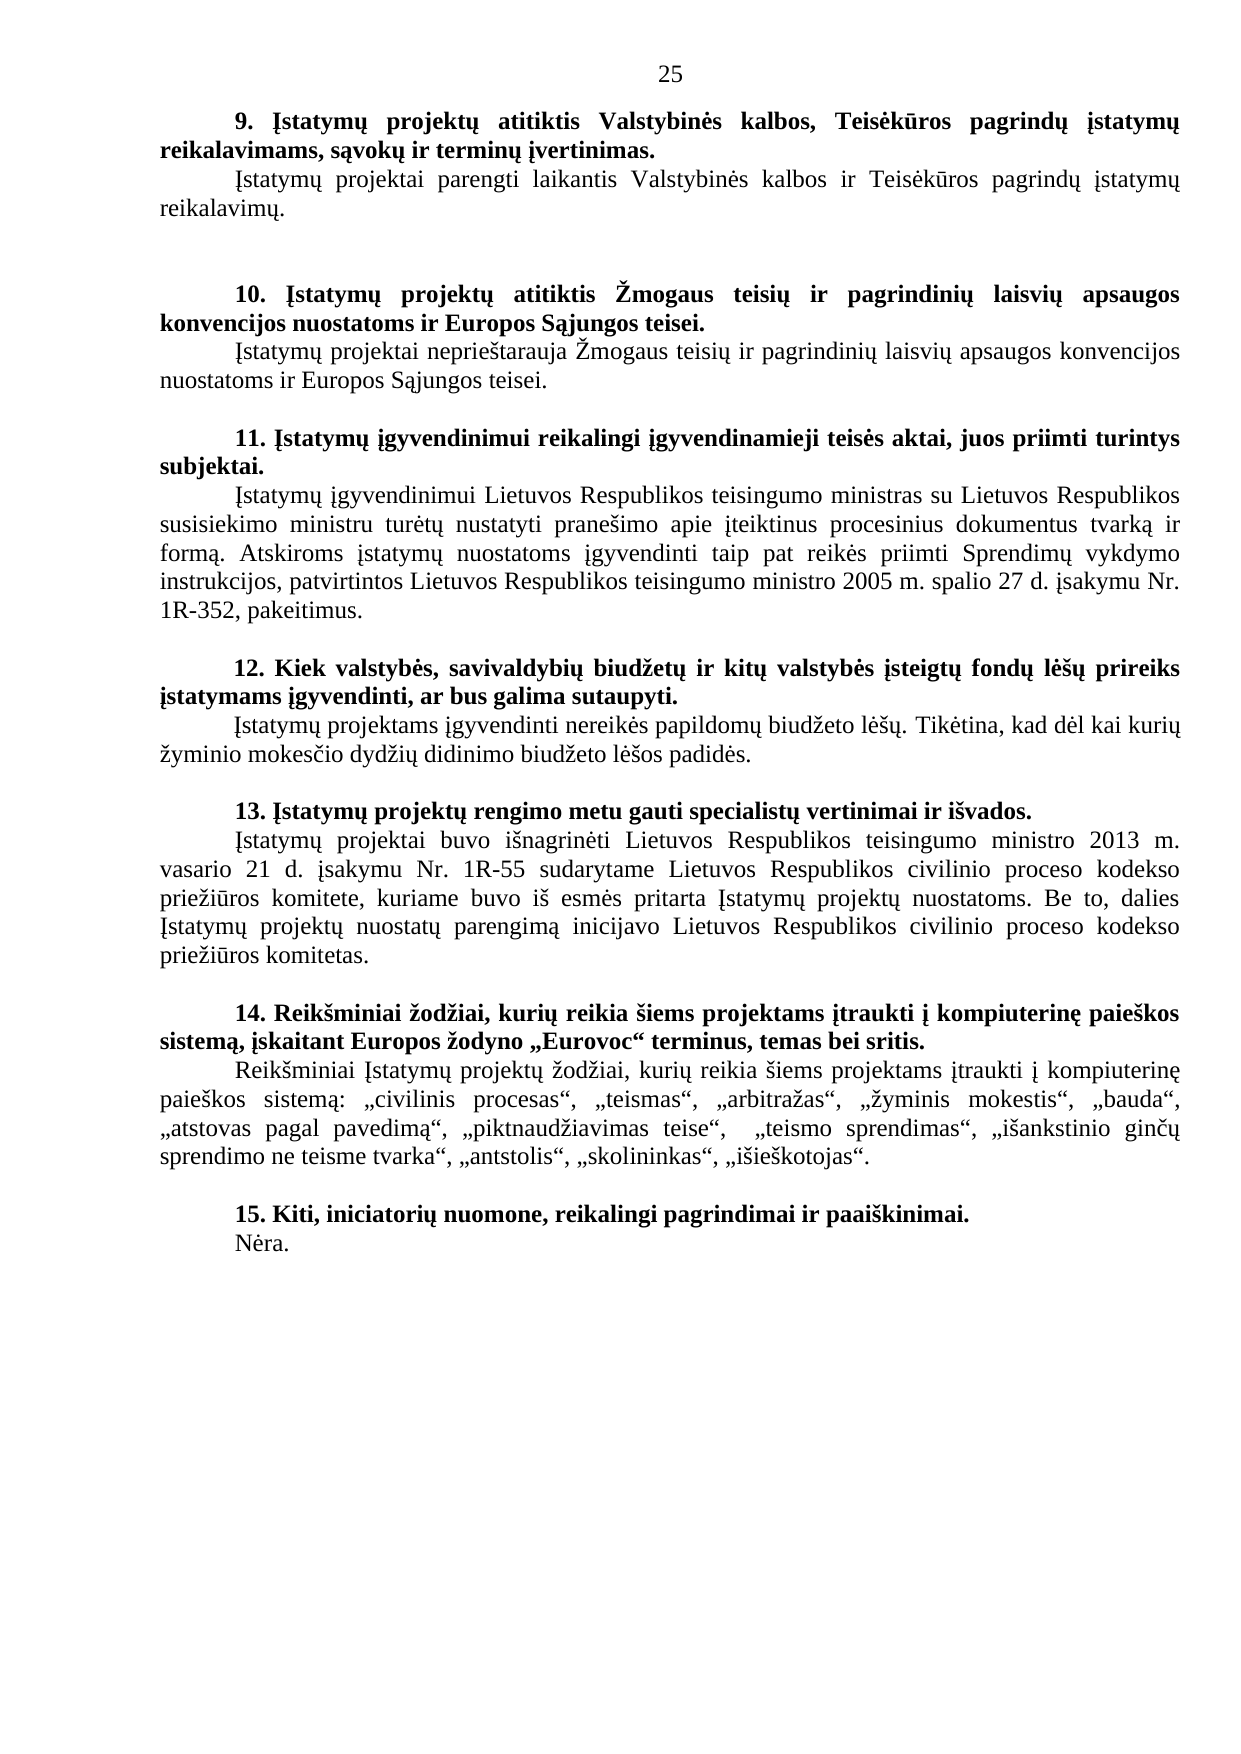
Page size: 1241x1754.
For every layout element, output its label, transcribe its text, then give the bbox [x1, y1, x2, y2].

text 12. Kiek valstybės, savivaldybių biudžetų ir kitų valstybės įsteigtų fondų lėšų prireiks įstatymams įgyvendinti, ar bus galima sutaupyti. [159, 653, 1181, 710]
text Įstatymų įgyvendinimui Lietuvos Respublikos teisingumo ministras su Lietuvos Respublikos susisiekimo ministru turėtų nustatyti pranešimo apie įteiktinus procesinius dokumentus tvarką ir formą. Atskiroms įstatymų nuostatoms įgyvendinti taip pat reikės priimti Sprendimų vykdymo instrukcijos, patvirtintos Lietuvos Respublikos teisingumo ministro 2005 m. spalio 27 d. įsakymu Nr. 1R-352, pakeitimus. [159, 480, 1181, 624]
text Įstatymų projektai parengti laikantis Valstybinės kalbos ir Teisėkūros pagrindų įstatymų reikalavimų. [159, 164, 1181, 221]
text Įstatymų projektams įgyvendinti nereikės papildomų biudžeto lėšų. Tikėtina, kad dėl kai kurių žyminio mokesčio dydžių didinimo biudžeto lėšos padidės. [159, 710, 1181, 768]
text Įstatymų projektai buvo išnagrinėti Lietuvos Respublikos teisingumo ministro 2013 m. vasario 21 d. įsakymu Nr. 1R-55 sudarytame Lietuvos Respublikos civilinio proceso kodekso priežiūros komitete, kuriame buvo iš esmės pritarta Įstatymų projektų nuostatoms. Be to, dalies Įstatymų projektų nuostatų parengimą inicijavo Lietuvos Respublikos civilinio proceso kodekso priežiūros komitetas. [159, 825, 1181, 969]
text 15. Kiti, iniciatorių nuomone, reikalingi pagrindimai ir paaiškinimai. [159, 1199, 1181, 1228]
text 13. Įstatymų projektų rengimo metu gauti specialistų vertinimai ir išvados. [159, 796, 1181, 825]
text Reikšminiai Įstatymų projektų žodžiai, kurių reikia šiems projektams įtraukti į kompiuterinę paieškos sistemą: „civilinis procesas“, „teismas“, „arbitražas“, „žyminis mokestis“, „bauda“, „atstovas pagal pavedimą“, „piktnaudžiavimas teise“, „teismo sprendimas“, „išankstinio ginčų sprendimo ne teisme tvarka“, „antstolis“, „skolininkas“, „išieškotojas“. [159, 1055, 1181, 1170]
text 10. Įstatymų projektų atitiktis Žmogaus teisių ir pagrindinių laisvių apsaugos konvencijos nuostatoms ir Europos Sąjungos teisei. [159, 279, 1181, 336]
text 11. Įstatymų įgyvendinimui reikalingi įgyvendinamieji teisės aktai, juos priimti turintys subjektai. [159, 423, 1181, 480]
text 14. Reikšminiai žodžiai, kurių reikia šiems projektams įtraukti į kompiuterinę paieškos sistemą, įskaitant Europos žodyno „Eurovoc“ terminus, temas bei sritis. [159, 998, 1181, 1055]
text Įstatymų projektai neprieštarauja Žmogaus teisių ir pagrindinių laisvių apsaugos konvencijos nuostatoms ir Europos Sąjungos teisei. [159, 336, 1181, 394]
text 9. Įstatymų projektų atitiktis Valstybinės kalbos, Teisėkūros pagrindų įstatymų reikalavimams, sąvokų ir terminų įvertinimas. [159, 106, 1181, 164]
text Nėra. [159, 1228, 1181, 1256]
